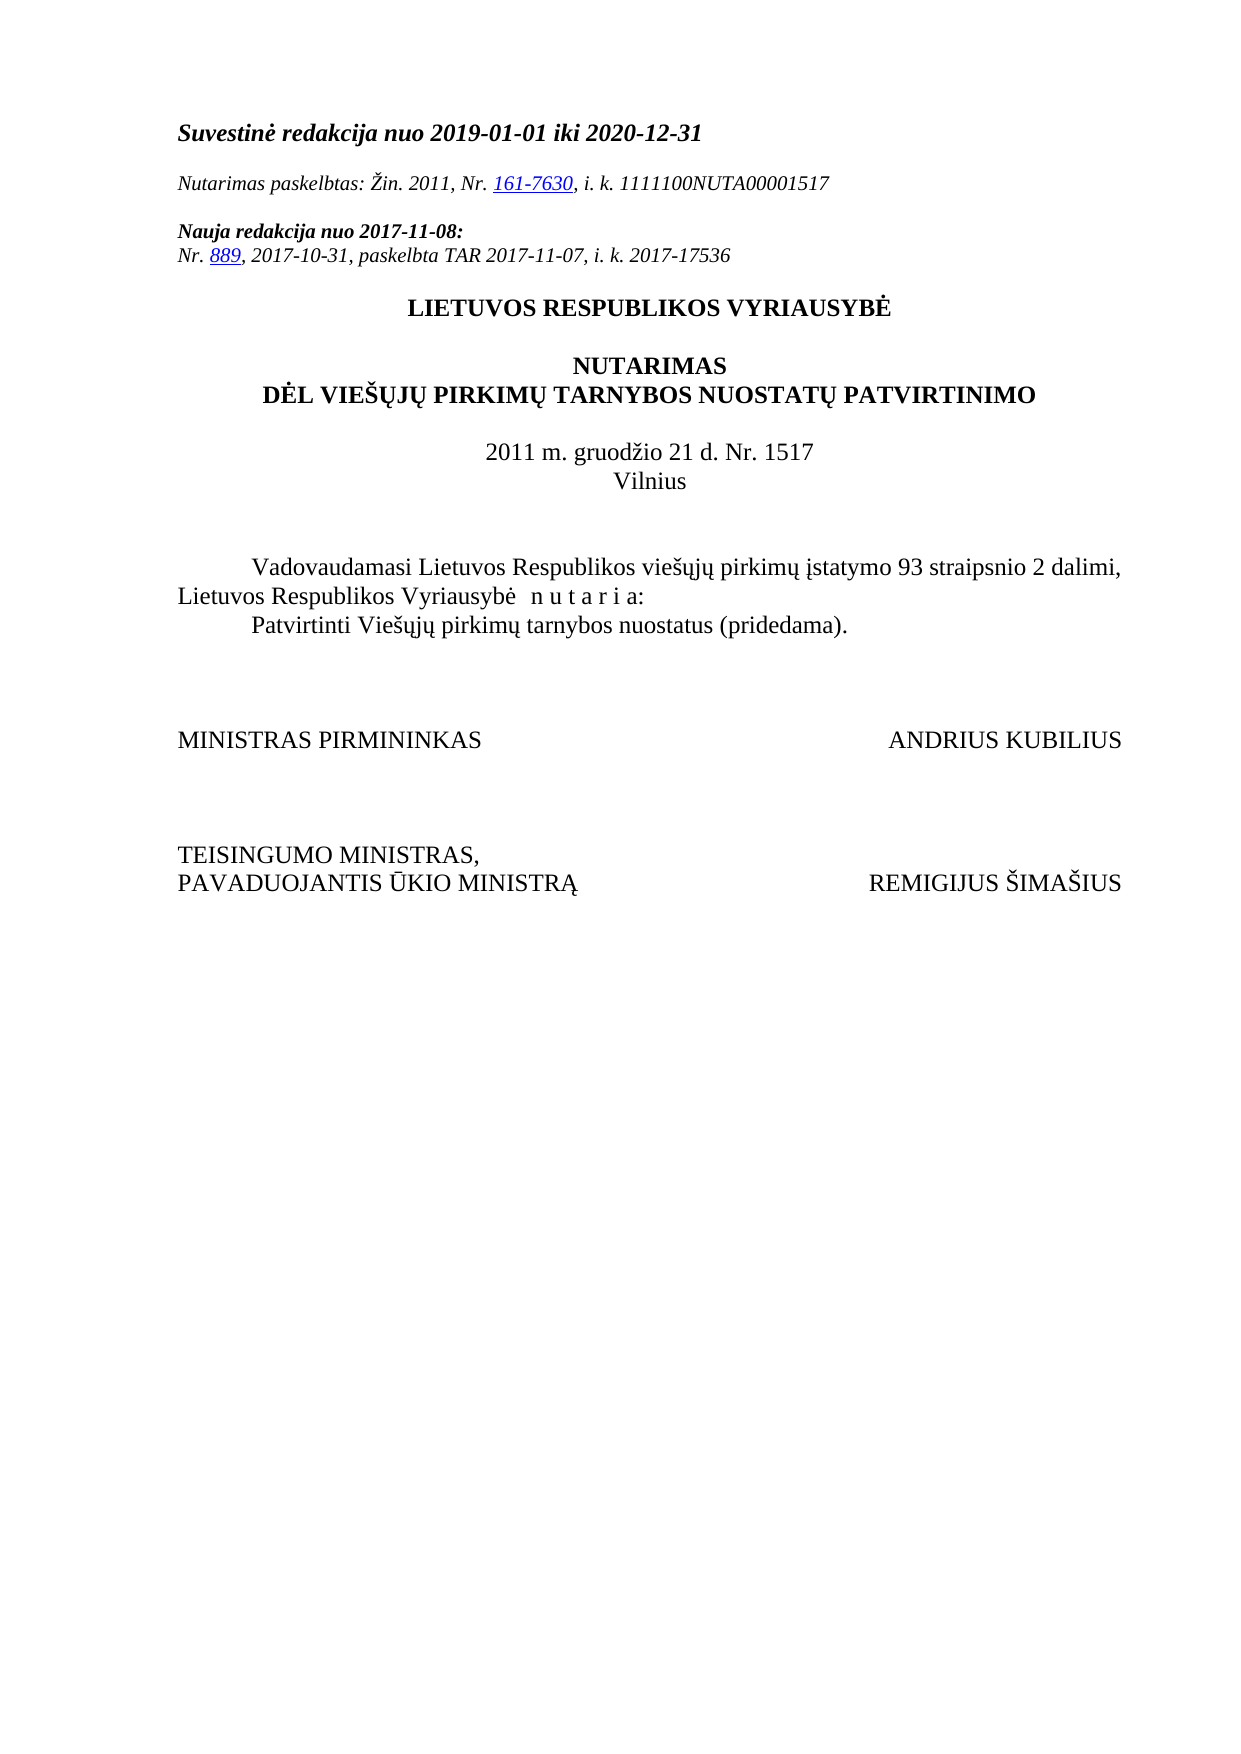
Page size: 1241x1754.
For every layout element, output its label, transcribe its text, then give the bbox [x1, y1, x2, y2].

text TEISINGUMO MINISTRAS, [177, 840, 1122, 868]
text DĖL VIEŠŲJŲ PIRKIMŲ TARNYBOS NUOSTATŲ PATVIRTINIMO [177, 380, 1122, 408]
text Nauja redakcija nuo 2017-11-08: [177, 219, 1122, 243]
text LIETUVOS RESPUBLIKOS VYRIAUSYBĖ [177, 293, 1122, 322]
text MINISTRAS PIRMININKAS ANDRIUS KUBILIUS [177, 725, 1122, 753]
text Nutarimas paskelbtas: Žin. 2011, Nr. 161-7630, i. k. 1111100NUTA00001517 [177, 171, 1122, 195]
text Patvirtinti Viešųjų pirkimų tarnybos nuostatus (pridedama). [177, 610, 1122, 638]
text Nr. 889, 2017-10-31, paskelbta TAR 2017-11-07, i. k. 2017-17536 [177, 243, 1122, 267]
text Suvestinė redakcija nuo 2019-01-01 iki 2020-12-31 [177, 118, 1122, 147]
text 2011 m. gruodžio 21 d. Nr. 1517 [177, 437, 1122, 466]
text Vadovaudamasi Lietuvos Respublikos viešųjų pirkimų įstatymo 93 straipsnio 2 dalimi, Lietuvos Respublikos Vyriausybė nutaria: [177, 552, 1122, 610]
text Vilnius [177, 466, 1122, 495]
text NUTARIMAS [177, 351, 1122, 380]
text PAVADUOJANTIS ŪKIO MINISTRĄ REMIGIJUS ŠIMAŠIUS [177, 868, 1122, 897]
